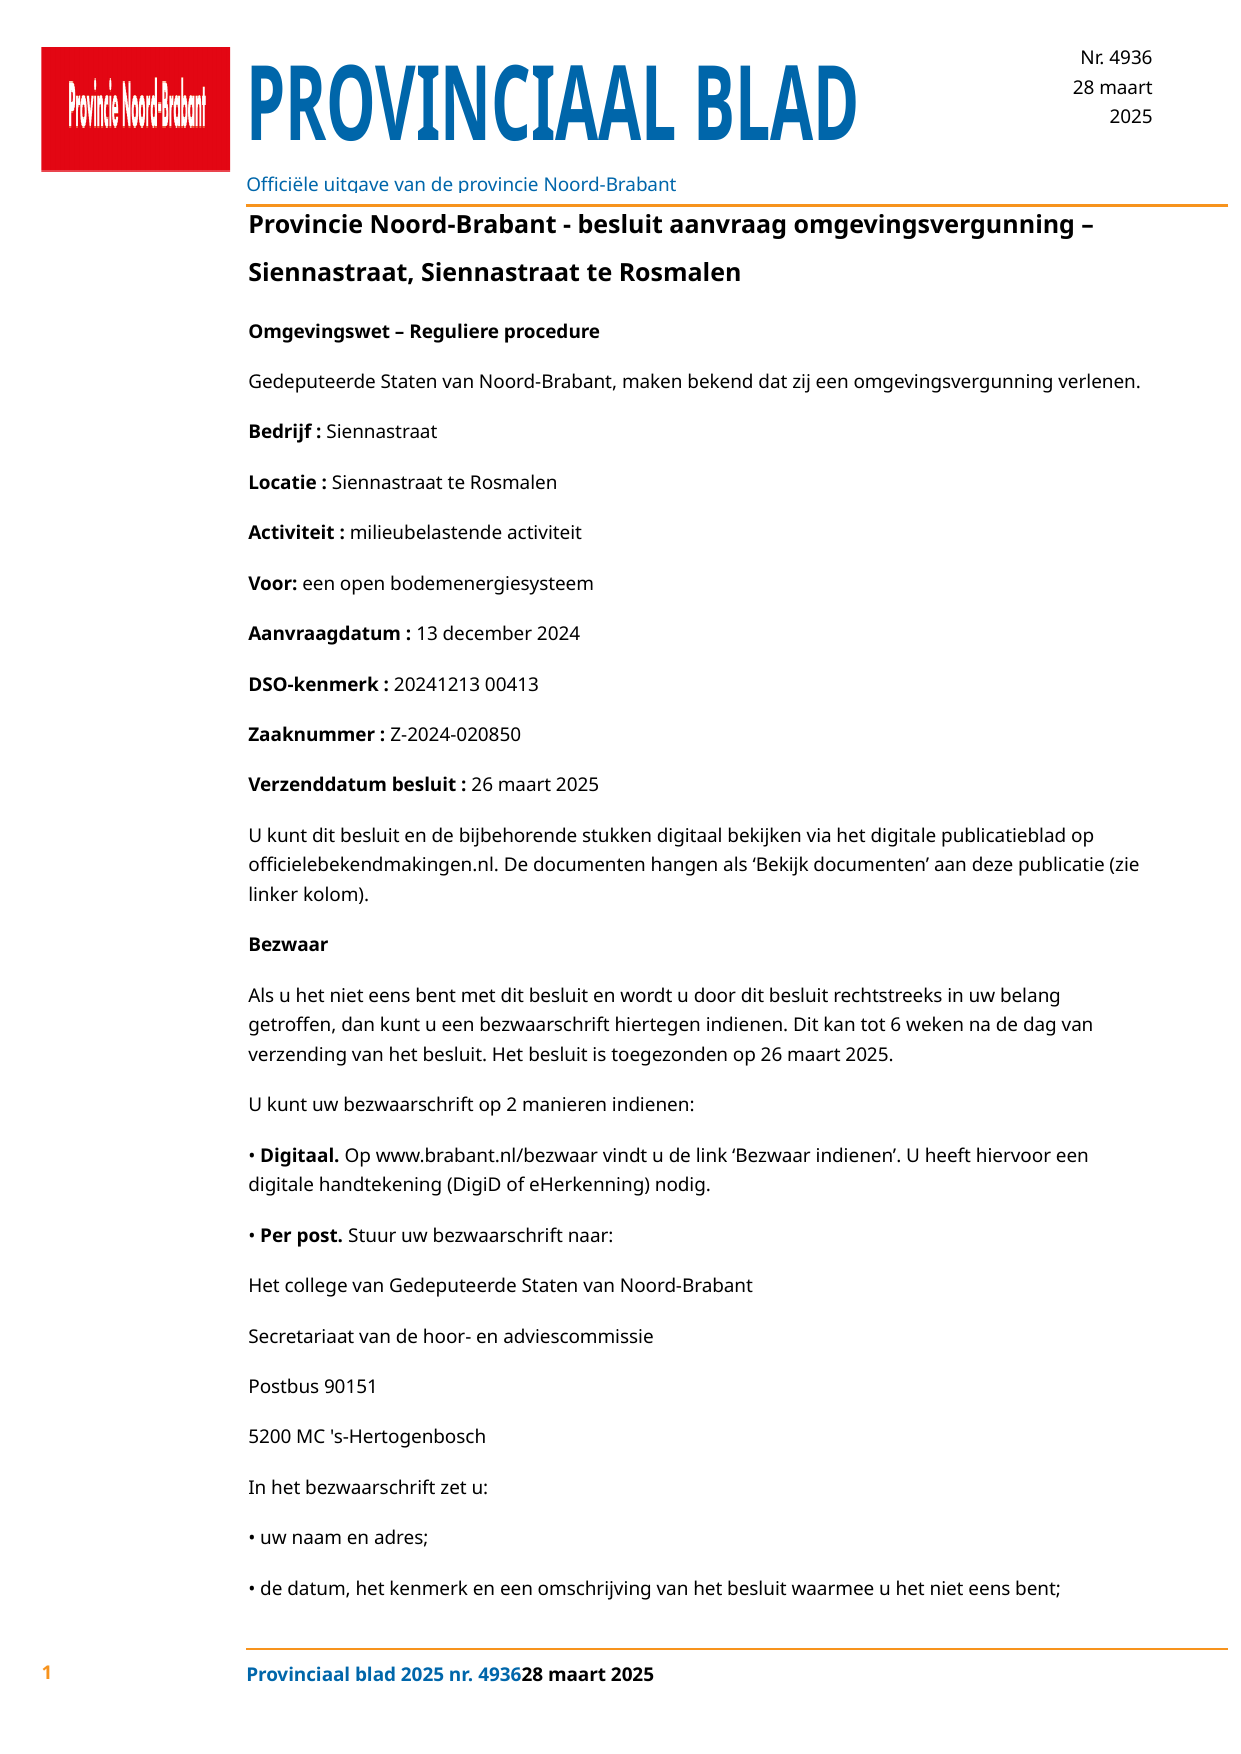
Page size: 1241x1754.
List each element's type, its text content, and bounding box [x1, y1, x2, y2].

text Het college van Gedeputeerde Staten van Noord-Brabant [248, 1272, 1152, 1298]
text Bezwaar [248, 932, 1152, 957]
text In het bezwaarschrift zet u: [248, 1474, 1152, 1500]
text Omgevingswet – Reguliere procedure [248, 318, 1152, 344]
text Als u het niet eens bent met dit besluit en wordt u door dit besluit rechtstreeks in uw belang getroffen, dan kunt u een bezwaarschrift hiertegen indienen. Dit kan tot 6 weken na de dag van verzending van het besluit. Het besluit is toegezonden op 26 maart 2025. [248, 982, 1152, 1067]
text DSO-kenmerk : 20241213 00413 [248, 671, 1152, 697]
text • uw naam en adres; [248, 1524, 1152, 1550]
text Zaaknummer : Z-2024-020850 [248, 721, 1152, 747]
picture [41, 47, 231, 172]
text Gedeputeerde Staten van Noord-Brabant, maken bekend dat zij een omgevingsvergunning verlenen. [248, 368, 1152, 394]
text Aanvraagdatum : 13 december 2024 [248, 620, 1152, 646]
text 5200 MC 's‑Hertogenbosch [248, 1424, 1152, 1449]
text U kunt uw bezwaarschrift op 2 manieren indienen: [248, 1092, 1152, 1117]
text • de datum, het kenmerk en een omschrijving van het besluit waarmee u het niet eens bent; [248, 1575, 1152, 1601]
text • Digitaal. Op www.brabant.nl/bezwaar vindt u de link ‘Bezwaar indienen’. U heeft hiervoor een digitale handtekening (DigiD of eHerkenning) nodig. [248, 1142, 1152, 1197]
text Activiteit : milieubelastende activiteit [248, 519, 1152, 545]
text • Per post. Stuur uw bezwaarschrift naar: [248, 1222, 1152, 1248]
text Locatie : Siennastraat te Rosmalen [248, 469, 1152, 495]
text Postbus 90151 [248, 1373, 1152, 1399]
text Bedrijf : Siennastraat [248, 419, 1152, 444]
text Secretariaat van de hoor- en adviescommissie [248, 1323, 1152, 1349]
text Voor: een open bodemenergiesysteem [248, 570, 1152, 596]
text U kunt dit besluit en de bijbehorende stukken digitaal bekijken via het digitale publicatieblad op officielebekendmakingen.nl. De documenten hangen als ‘Bekijk documenten’ aan deze publicatie (zie linker kolom). [248, 822, 1152, 907]
text Verzenddatum besluit : 26 maart 2025 [248, 772, 1152, 797]
text Provincie Noord-Brabant - besluit aanvraag omgevingsvergunning – Siennastraat, Siennastraat te Rosmalen [248, 207, 1152, 288]
